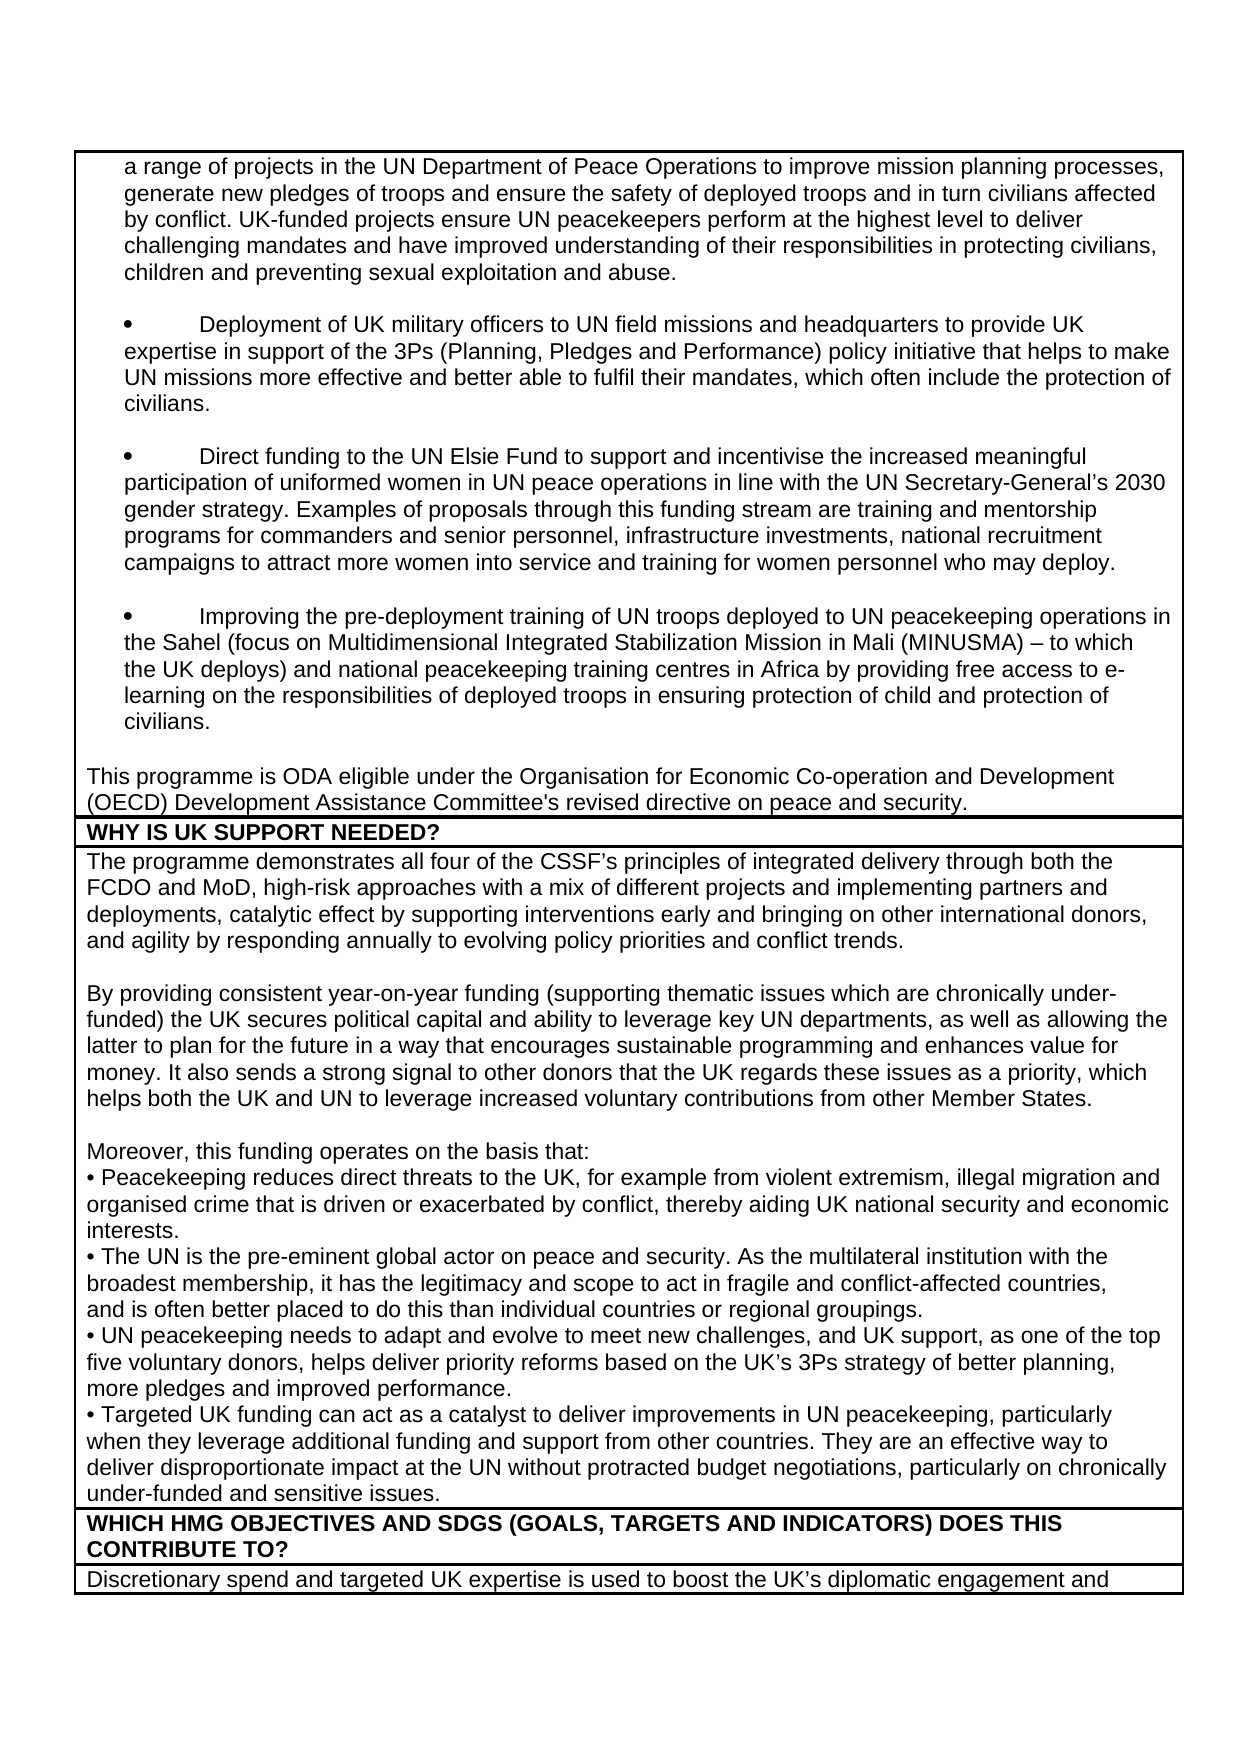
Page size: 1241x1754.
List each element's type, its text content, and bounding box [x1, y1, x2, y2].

table_cell The programme demonstrates all four of the CSSF’s principles of integrated delivery through both the FCDO and MoD, high-risk approaches with a mix of different projects and implementing partners and deployments, catalytic effect by supporting interventions early and bringing on other international donors, and agility by responding annually to evolving policy priorities and conflict trends. By providing consistent year-on-year funding (supporting thematic issues which are chronically under-funded) the UK secures political capital and ability to leverage key UN departments, as well as allowing the latter to plan for the future in a way that encourages sustainable programming and enhances value for money. It also sends a strong signal to other donors that the UK regards these issues as a priority, which helps both the UK and UN to leverage increased voluntary contributions from other Member States. Moreover, this funding operates on the basis that: • Peacekeeping reduces direct threats to the UK, for example from violent extremism, illegal migration and organised crime that is driven or exacerbated by conflict, thereby aiding UK national security and economic interests. • The UN is the pre-eminent global actor on peace and security. As the multilateral institution with the broadest membership, it has the legitimacy and scope to act in fragile and conflict-affected countries, and is often better placed to do this than individual countries or regional groupings. • UN peacekeeping needs to adapt and evolve to meet new challenges, and UK support, as one of the top five voluntary donors, helps deliver priority reforms based on the UK’s 3Ps strategy of better planning, more pledges and improved performance. • Targeted UK funding can act as a catalyst to deliver improvements in UN peacekeeping, particularly when they leverage additional funding and support from other countries. They are an effective way to deliver disproportionate impact at the UN without protracted budget negotiations, particularly on chronically under-funded and sensitive issues. [76, 848, 1182, 1507]
table_cell WHY IS UK SUPPORT NEEDED? [76, 819, 1182, 845]
table_cell a range of projects in the UN Department of Peace Operations to improve mission planning processes, generate new pledges of troops and ensure the safety of deployed troops and in turn civilians affected by conflict. UK-funded projects ensure UN peacekeepers perform at the highest level to deliver challenging mandates and have improved understanding of their responsibilities in protecting civilians, children and preventing sexual exploitation and abuse. Deployment of UK military officers to UN field missions and headquarters to provide UK expertise in support of the 3Ps (Planning, Pledges and Performance) policy initiative that helps to make UN missions more effective and better able to fulfil their mandates, which often include the protection of civilians. Direct funding to the UN Elsie Fund to support and incentivise the increased meaningful participation of uniformed women in UN peace operations in line with the UN Secretary-General’s 2030 gender strategy. Examples of proposals through this funding stream are training and mentorship programs for commanders and senior personnel, infrastructure investments, national recruitment campaigns to attract more women into service and training for women personnel who may deploy. Improving the pre-deployment training of UN troops deployed to UN peacekeeping operations in the Sahel (focus on Multidimensional Integrated Stabilization Mission in Mali (MINUSMA) – to which the UK deploys) and national peacekeeping training centres in Africa by providing free access to e-learning on the responsibilities of deployed troops in ensuring protection of child and protection of civilians. This programme is ODA eligible under the Organisation for Economic Co-operation and Development (OECD) Development Assistance Committee's revised directive on peace and security. [76, 153, 1182, 815]
table_cell Which HMG objectives and SDGs (goals, targets and indicators) does this contribute to? [76, 1510, 1182, 1563]
table_cell Discretionary spend and targeted UK expertise is used to boost the UK’s diplomatic engagement and [76, 1566, 1182, 1592]
